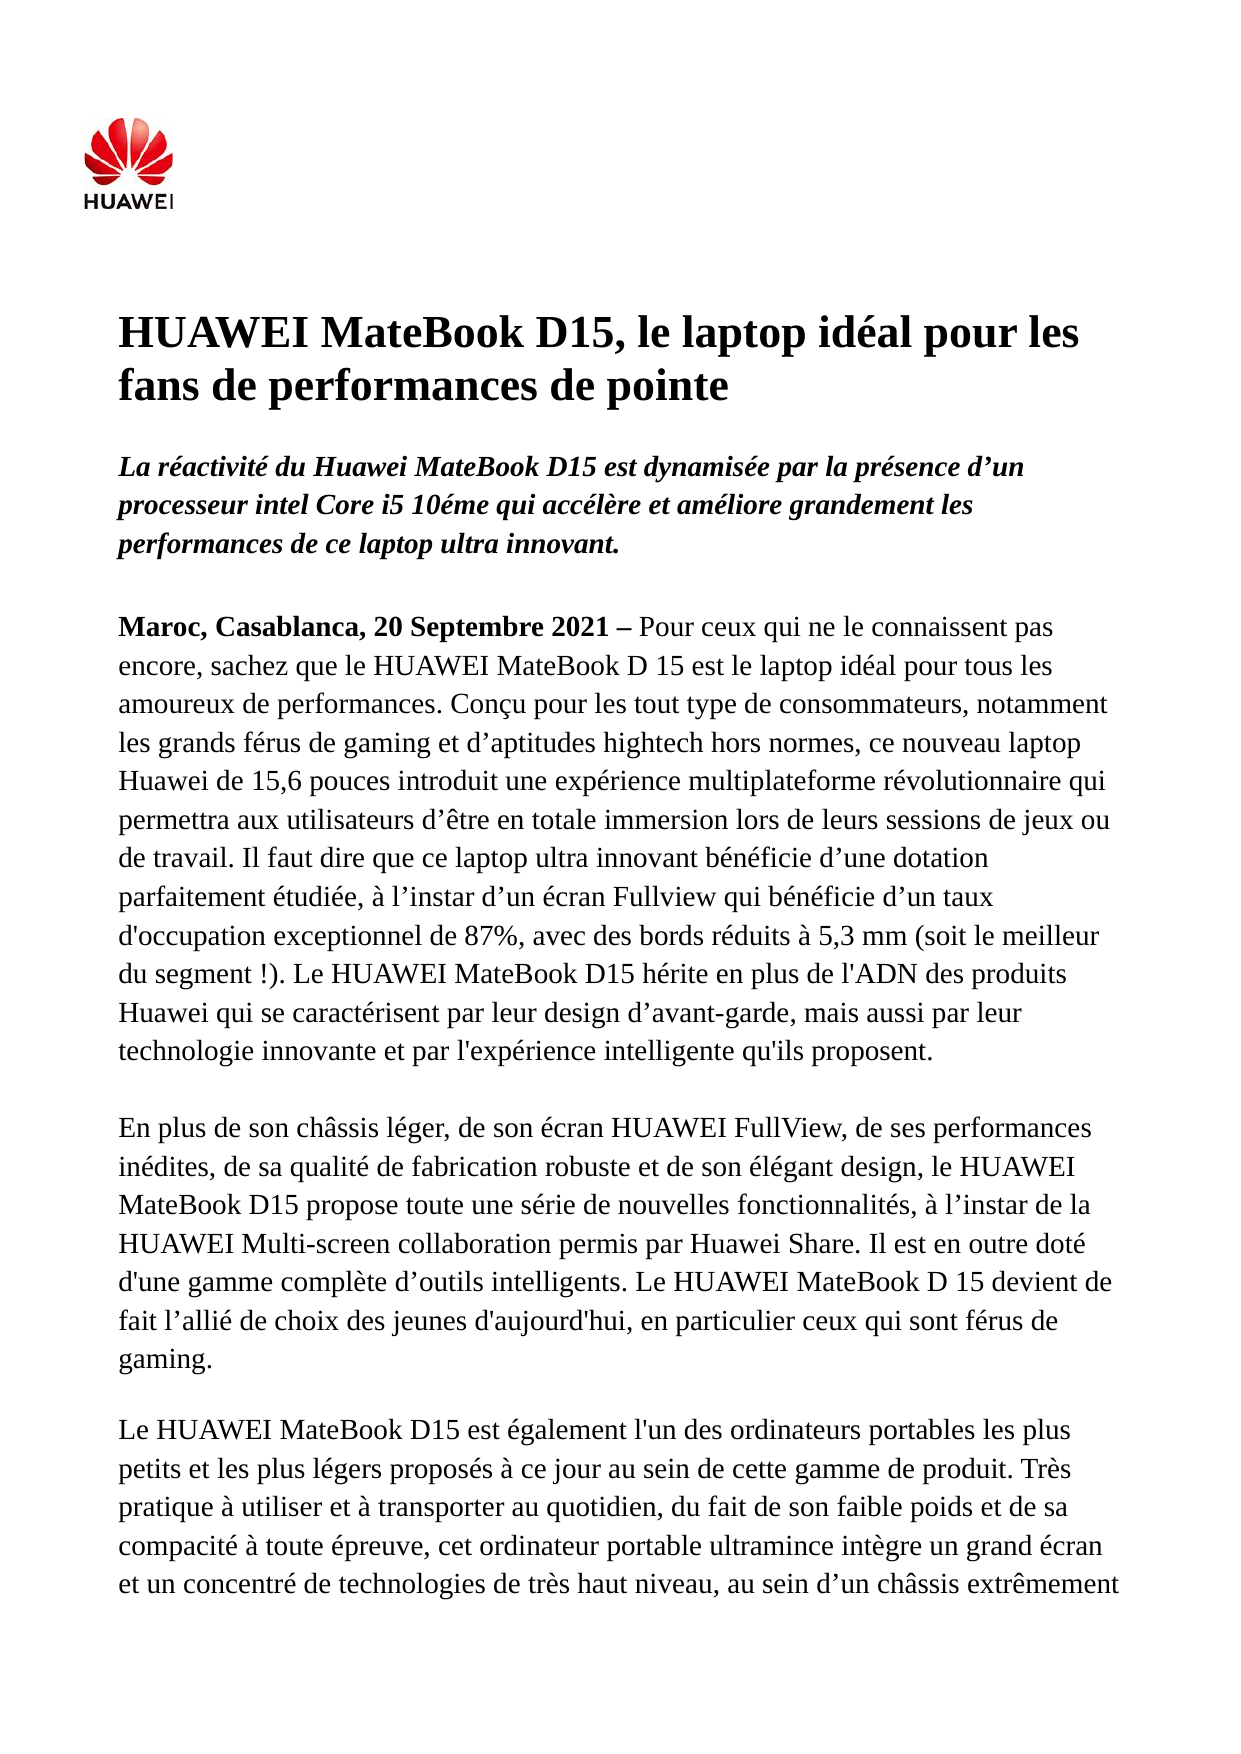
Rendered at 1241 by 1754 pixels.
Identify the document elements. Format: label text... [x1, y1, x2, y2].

text La réactivité du Huawei MateBook D15 est dynamisée par la présence d’un processeur intel Core i5 10éme qui accélère et améliore grandement les performances de ce laptop ultra innovant. [118, 449, 1122, 559]
text En plus de son châssis léger, de son écran HUAWEI FullView, de ses performances inédites, de sa qualité de fabrication robuste et de son élégant design, le HUAWEI MateBook D15 propose toute une série de nouvelles fonctionnalités, à l’instar de la HUAWEI Multi-screen collaboration permis par Huawei Share. Il est en outre doté d'une gamme complète d’outils intelligents. Le HUAWEI MateBook D 15 devient de fait l’allié de choix des jeunes d'aujourd'hui, en particulier ceux qui sont férus de gaming. [118, 1110, 1122, 1408]
text Le HUAWEI MateBook D15 est également l'un des ordinateurs portables les plus petits et les plus légers proposés à ce jour au sein de cette gamme de produit. Très pratique à utiliser et à transporter au quotidien, du fait de son faible poids et de sa compacité à toute épreuve, cet ordinateur portable ultramince intègre un grand écran et un concentré de technologies de très haut niveau, au sein d’un châssis extrêmement [118, 1412, 1122, 1600]
text HUAWEI MateBook D15, le laptop idéal pour les fans de performances de pointe [118, 305, 1122, 410]
text Maroc, Casablanca, 20 Septembre 2021 – Pour ceux qui ne le connaissent pas encore, sachez que le HUAWEI MateBook D 15 est le laptop idéal pour tous les amoureux de performances. Conçu pour les tout type de consommateurs, notamment les grands férus de gaming et d’aptitudes hightech hors normes, ce nouveau laptop Huawei de 15,6 pouces introduit une expérience multiplateforme révolutionnaire qui permettra aux utilisateurs d’être en totale immersion lors de leurs sessions de jeux ou de travail. Il faut dire que ce laptop ultra innovant bénéficie d’une dotation parfaitement étudiée, à l’instar d’un écran Fullview qui bénéficie d’un taux d'occupation exceptionnel de 87%, avec des bords réduits à 5,3 mm (soit le meilleur du segment !). Le HUAWEI MateBook D15 hérite en plus de l'ADN des produits Huawei qui se caractérisent par leur design d’avant-garde, mais aussi par leur technologie innovante et par l'expérience intelligente qu'ils proposent. [118, 564, 1122, 1067]
